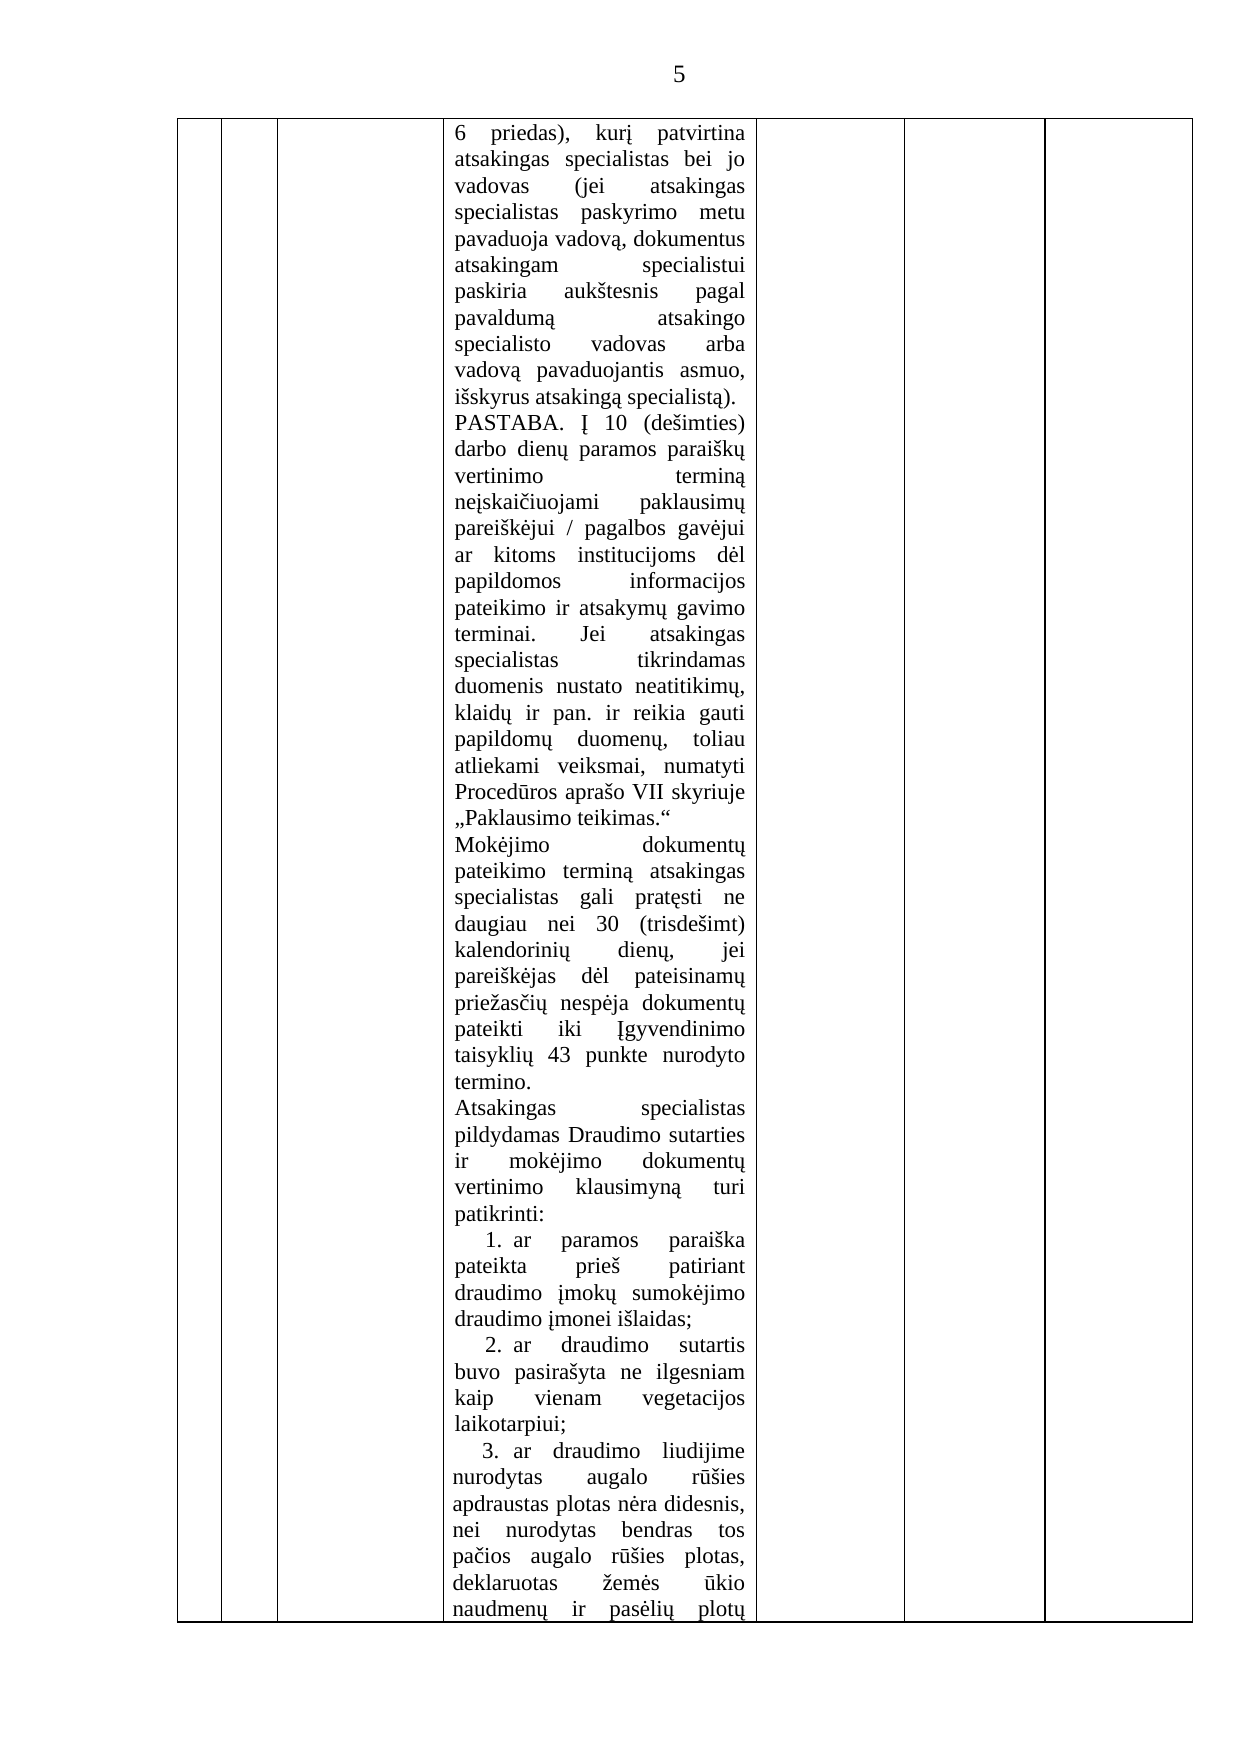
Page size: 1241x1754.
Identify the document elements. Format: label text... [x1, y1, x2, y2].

table_header [178, 119, 221, 1621]
table_header 6 priedas), kurį patvirtina atsakingas specialistas bei jo vadovas (jei atsakingas specialistas paskyrimo metu pavaduoja vadovą, dokumentus atsakingam specialistui paskiria aukštesnis pagal pavaldumą atsakingo specialisto vadovas arba vadovą pavaduojantis asmuo, išskyrus atsakingą specialistą). PASTABA. Į 10 (dešimties) darbo dienų paramos paraiškų vertinimo terminą neįskaičiuojami paklausimų pareiškėjui / pagalbos gavėjui ar kitoms institucijoms dėl papildomos informacijos pateikimo ir atsakymų gavimo terminai. Jei atsakingas specialistas tikrindamas duomenis nustato neatitikimų, klaidų ir pan. ir reikia gauti papildomų duomenų, toliau atliekami veiksmai, numatyti Procedūros aprašo VII skyriuje „Paklausimo teikimas.“ Mokėjimo dokumentų pateikimo terminą atsakingas specialistas gali pratęsti ne daugiau nei 30 (trisdešimt) kalendorinių dienų, jei pareiškėjas dėl pateisinamų priežasčių nespėja dokumentų pateikti iki Įgyvendinimo taisyklių 43 punkte nurodyto termino. Atsakingas specialistas pildydamas Draudimo sutarties ir mokėjimo dokumentų vertinimo klausimyną turi patikrinti: 1. ar paramos paraiška pateikta prieš patiriant draudimo įmokų sumokėjimo draudimo įmonei išlaidas; 2. ar draudimo sutartis buvo pasirašyta ne ilgesniam kaip vienam vegetacijos laikotarpiui; 3. ar draudimo liudijime nurodytas augalo rūšies apdraustas plotas nėra didesnis, nei nurodytas bendras tos pačios augalo rūšies plotas, deklaruotas žemės ūkio naudmenų ir pasėlių plotų [444, 119, 756, 1621]
table_header [222, 119, 277, 1621]
table_header [1046, 119, 1192, 1621]
table_header [905, 119, 1044, 1621]
table_header [278, 119, 443, 1621]
table_header [757, 119, 904, 1621]
